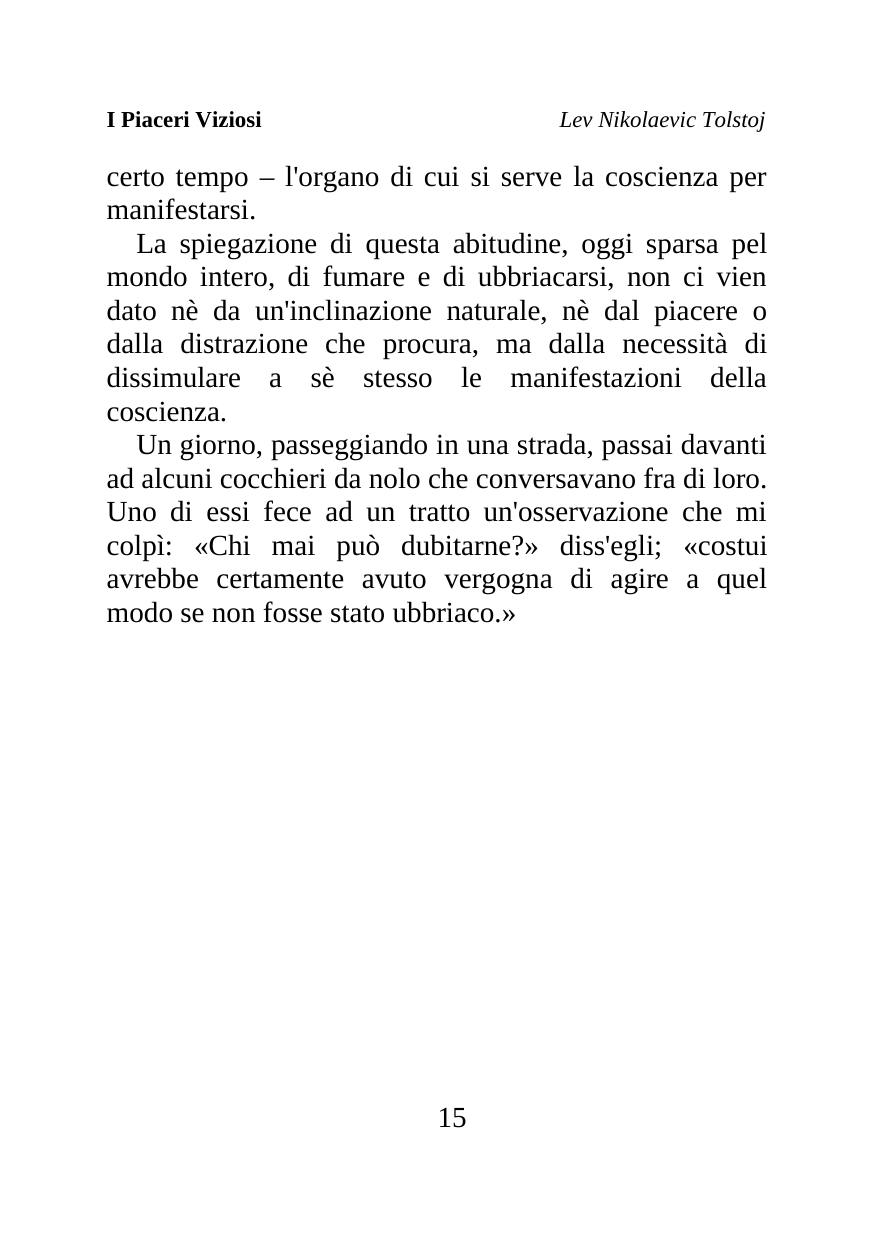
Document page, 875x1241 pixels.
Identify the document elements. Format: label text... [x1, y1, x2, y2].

text Un giorno, passeggiando in una strada, passai davanti ad alcuni cocchieri da nolo che conversavano fra di loro. Uno di essi fece ad un tratto un'osservazione che mi colpì: «Chi mai può dubitarne?» diss'egli; «costui avrebbe certamente avuto vergogna di agire a quel modo se non fosse stato ubbriaco.» [106, 427, 768, 628]
text certo tempo – l'organo di cui si serve la coscienza per manifestarsi. [106, 159, 768, 226]
text La spiegazione di questa abitudine, oggi sparsa pel mondo intero, di fumare e di ubbriacarsi, non ci vien dato nè da un'inclinazione naturale, nè dal piacere o dalla distrazione che procura, ma dalla necessità di dissimulare a sè stesso le manifestazioni della coscienza. [106, 226, 768, 427]
